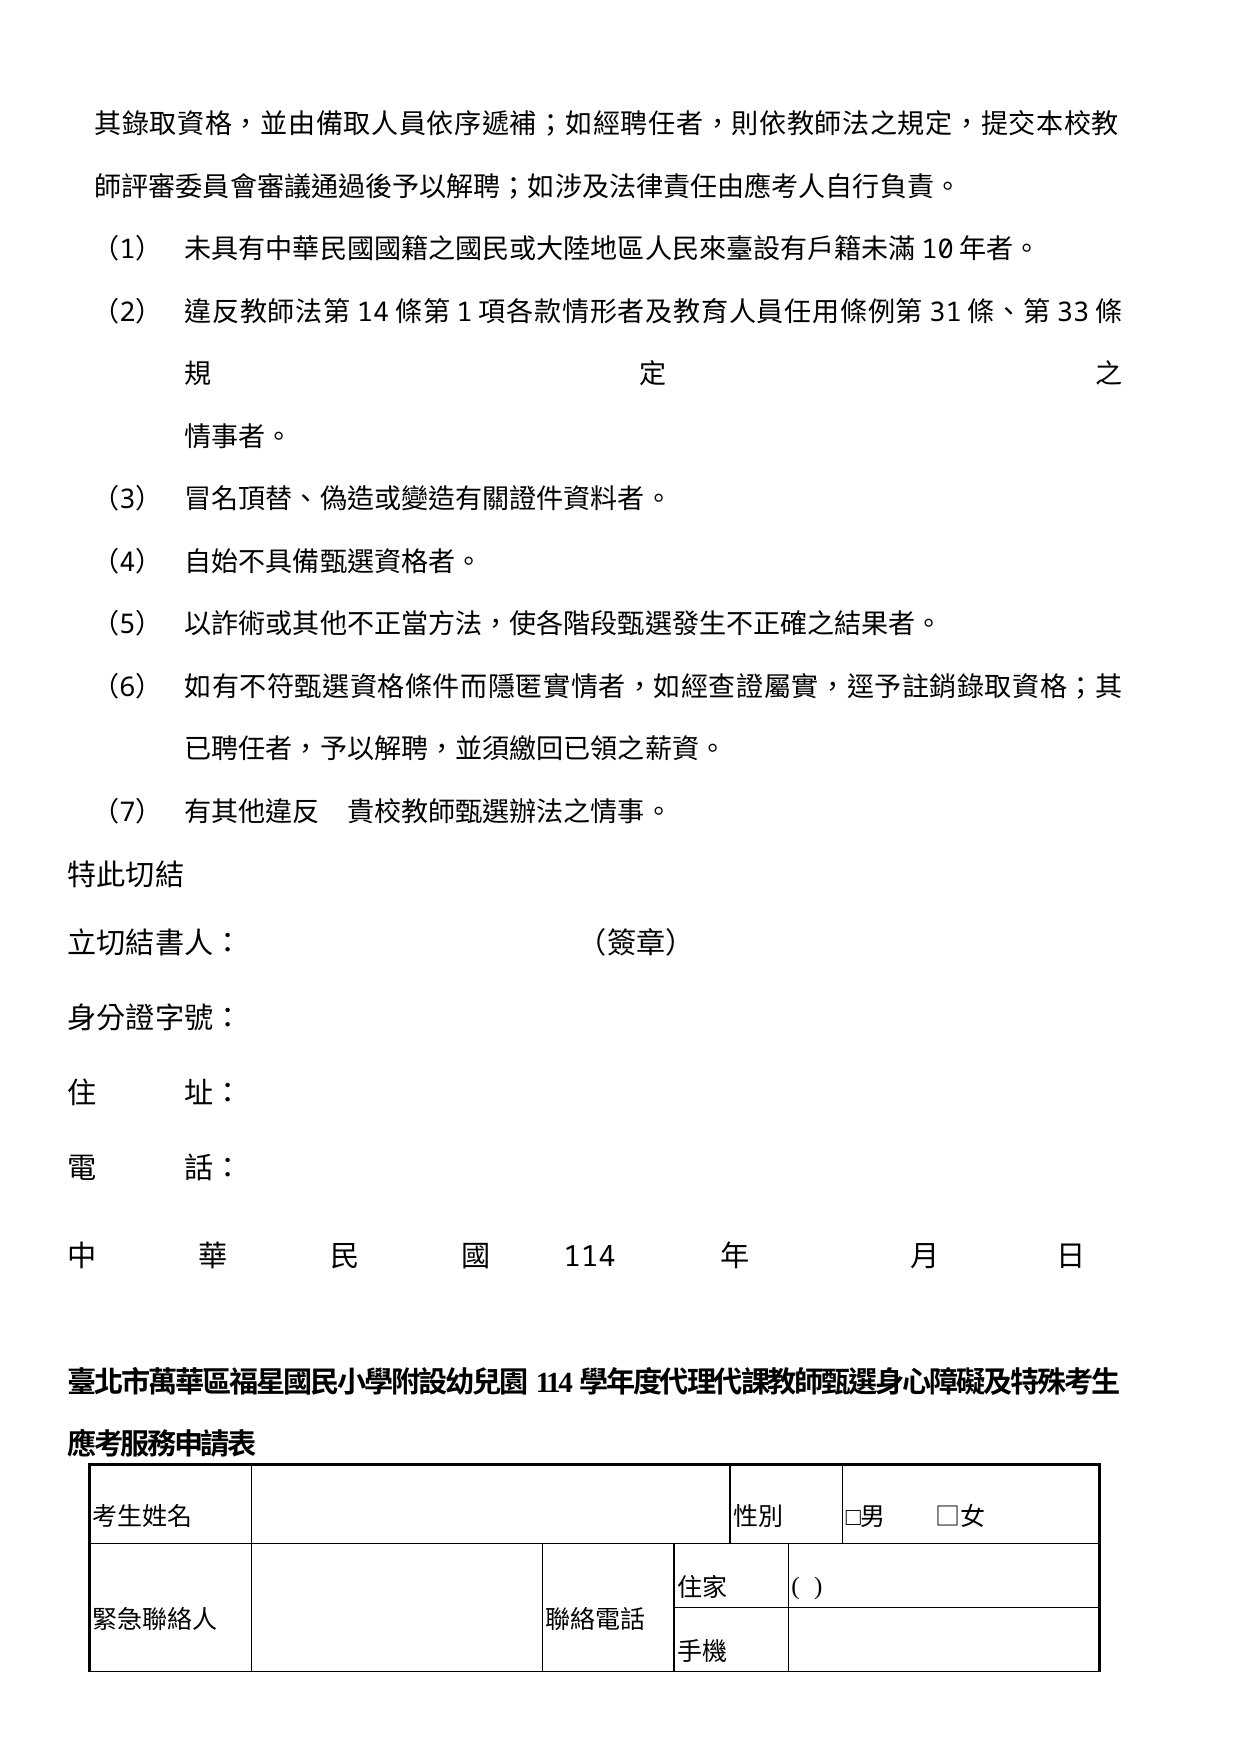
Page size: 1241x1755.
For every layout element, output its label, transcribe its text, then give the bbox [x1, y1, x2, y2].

text 其錄取資格，並由備取人員依序遞補；如經聘任者，則依教師法之規定，提交本校教師評審委員會審議通過後予以解聘；如涉及法律責任由應考人自行負責。 [67, 81, 1122, 206]
text 身分證字號： [67, 968, 1122, 1043]
table_header □男 □女 [843, 1466, 1098, 1543]
table_header [252, 1466, 729, 1543]
table_header 性別 [731, 1466, 842, 1543]
list 違反教師法第14條第1項各款情形者及教育人員任用條例第31條、第33條規定之 情事者。 [92, 268, 1122, 456]
text 住 址： [67, 1043, 1122, 1118]
text 臺北市萬華區福星國民小學附設幼兒園114學年度代理代課教師甄選身心障礙及特殊考生應考服務申請表 [67, 1338, 1122, 1463]
table_cell [252, 1544, 542, 1671]
table_cell 手機 [675, 1608, 788, 1671]
list 自始不具備甄選資格者。 [92, 518, 1122, 581]
table_cell 緊急聯絡人 [91, 1544, 251, 1671]
list 冒名頂替、偽造或變造有關證件資料者。 [92, 456, 1122, 518]
table_cell ( ) [789, 1544, 1098, 1607]
text 立切結書人： （簽章） [67, 893, 1122, 968]
text 中 華 民 國 114 年 月 日 [67, 1233, 1122, 1275]
list 以詐術或其他不正當方法，使各階段甄選發生不正確之結果者。 [92, 581, 1122, 643]
list 如有不符甄選資格條件而隱匿實情者，如經查證屬實，逕予註銷錄取資格；其已聘任者，予以解聘，並須繳回已領之薪資。 [92, 643, 1122, 768]
table_cell [789, 1608, 1098, 1671]
table_cell 住家 [675, 1544, 788, 1607]
list 有其他違反 貴校教師甄選辦法之情事。 [92, 768, 1122, 831]
table_cell 聯絡電話 [543, 1544, 673, 1671]
list 未具有中華民國國籍之國民或大陸地區人民來臺設有戶籍未滿10年者。 [92, 206, 1122, 268]
table_header 考生姓名 [91, 1466, 251, 1543]
text 電 話： [67, 1118, 1122, 1193]
text 特此切結 [67, 831, 1122, 893]
